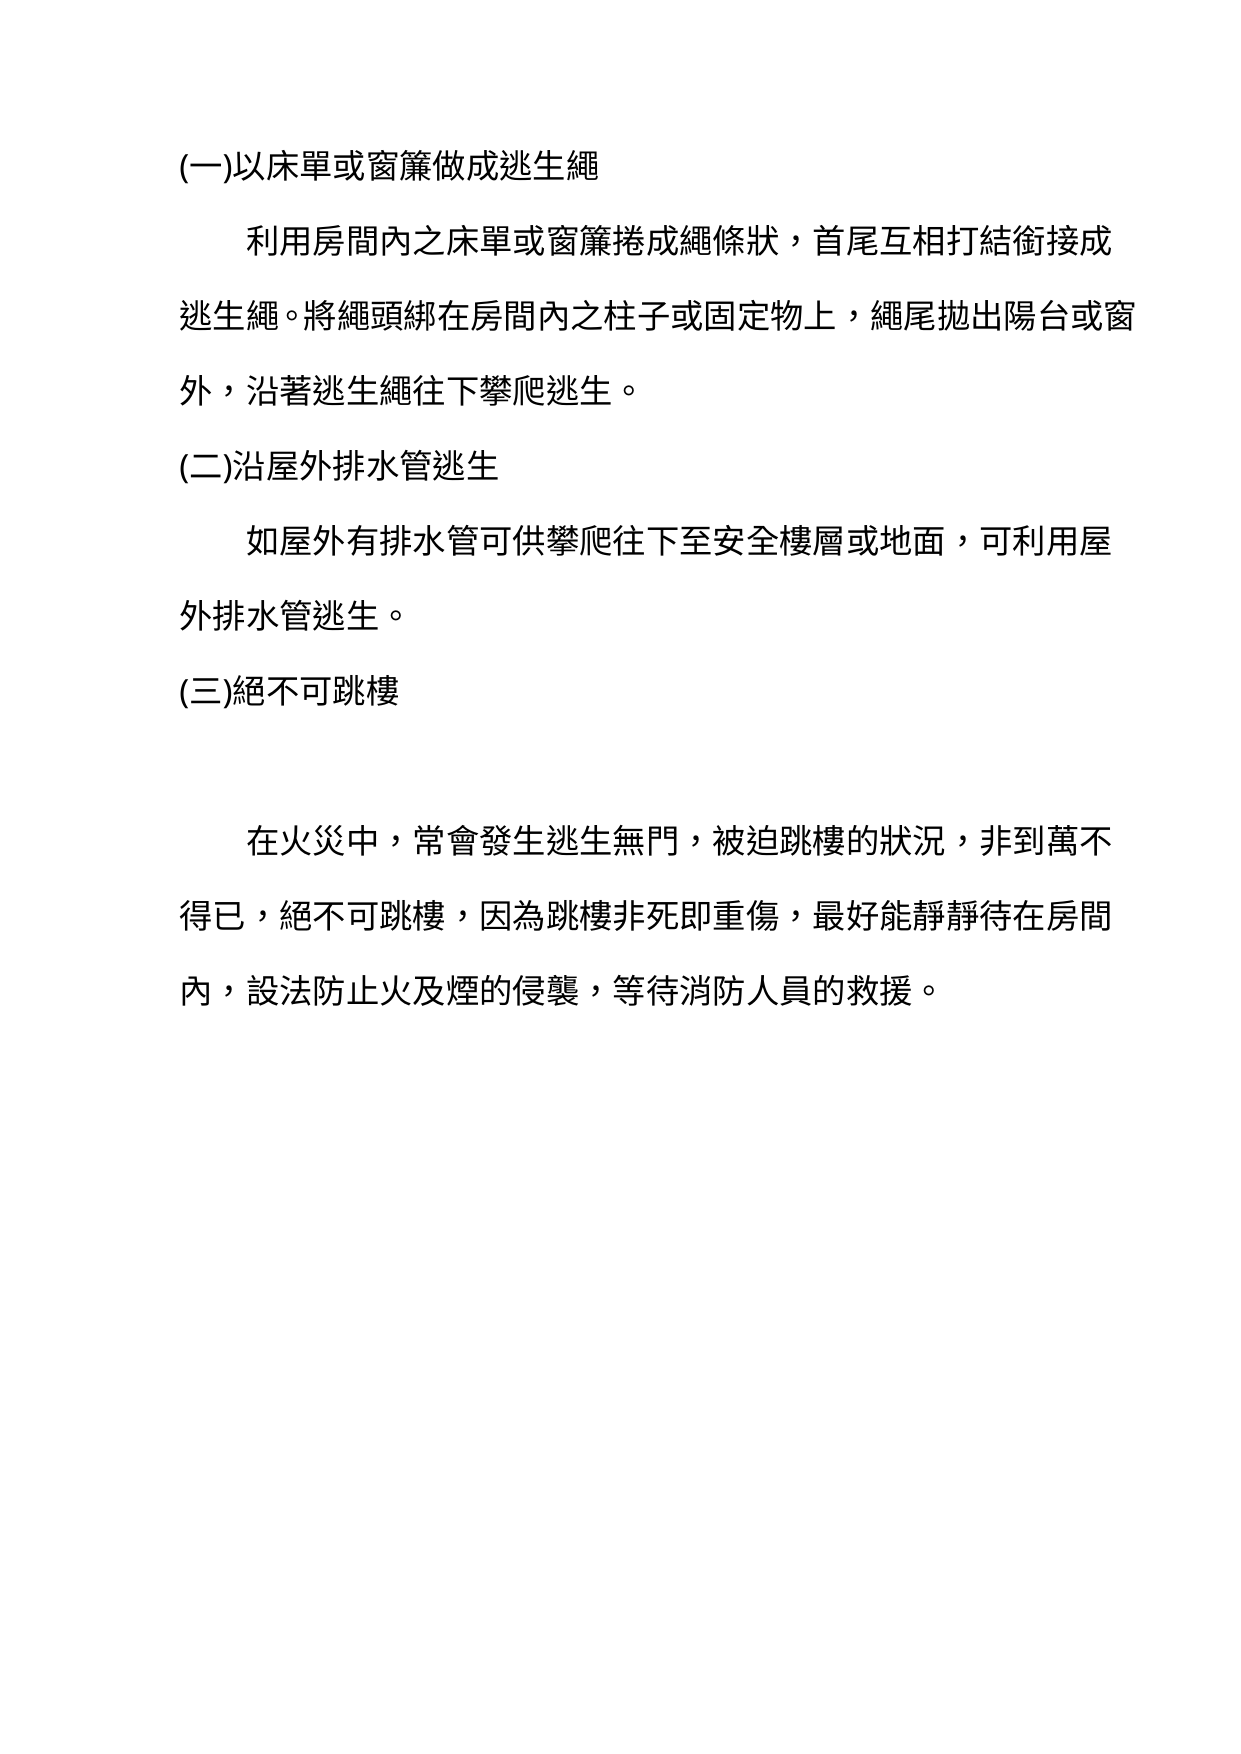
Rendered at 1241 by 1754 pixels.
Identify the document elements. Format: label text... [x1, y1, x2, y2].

subtitle (三)絕不可跳樓 [179, 652, 1137, 727]
subtitle 如屋外有排水管可供攀爬往下至安全樓層或地面，可利用屋外排水管逃生。 [179, 502, 1137, 652]
subtitle (一)以床單或窗簾做成逃生繩 [179, 127, 1137, 202]
subtitle 利用房間內之床單或窗簾捲成繩條狀，首尾互相打結銜接成逃生繩。將繩頭綁在房間內之柱子或固定物上，繩尾拋出陽台或窗外，沿著逃生繩往下攀爬逃生。 [179, 202, 1137, 427]
subtitle 在火災中，常會發生逃生無門，被迫跳樓的狀況，非到萬不得已，絕不可跳樓，因為跳樓非死即重傷，最好能靜靜待在房間內，設法防止火及煙的侵襲，等待消防人員的救援。 [179, 802, 1137, 1027]
subtitle (二)沿屋外排水管逃生 [179, 427, 1137, 502]
